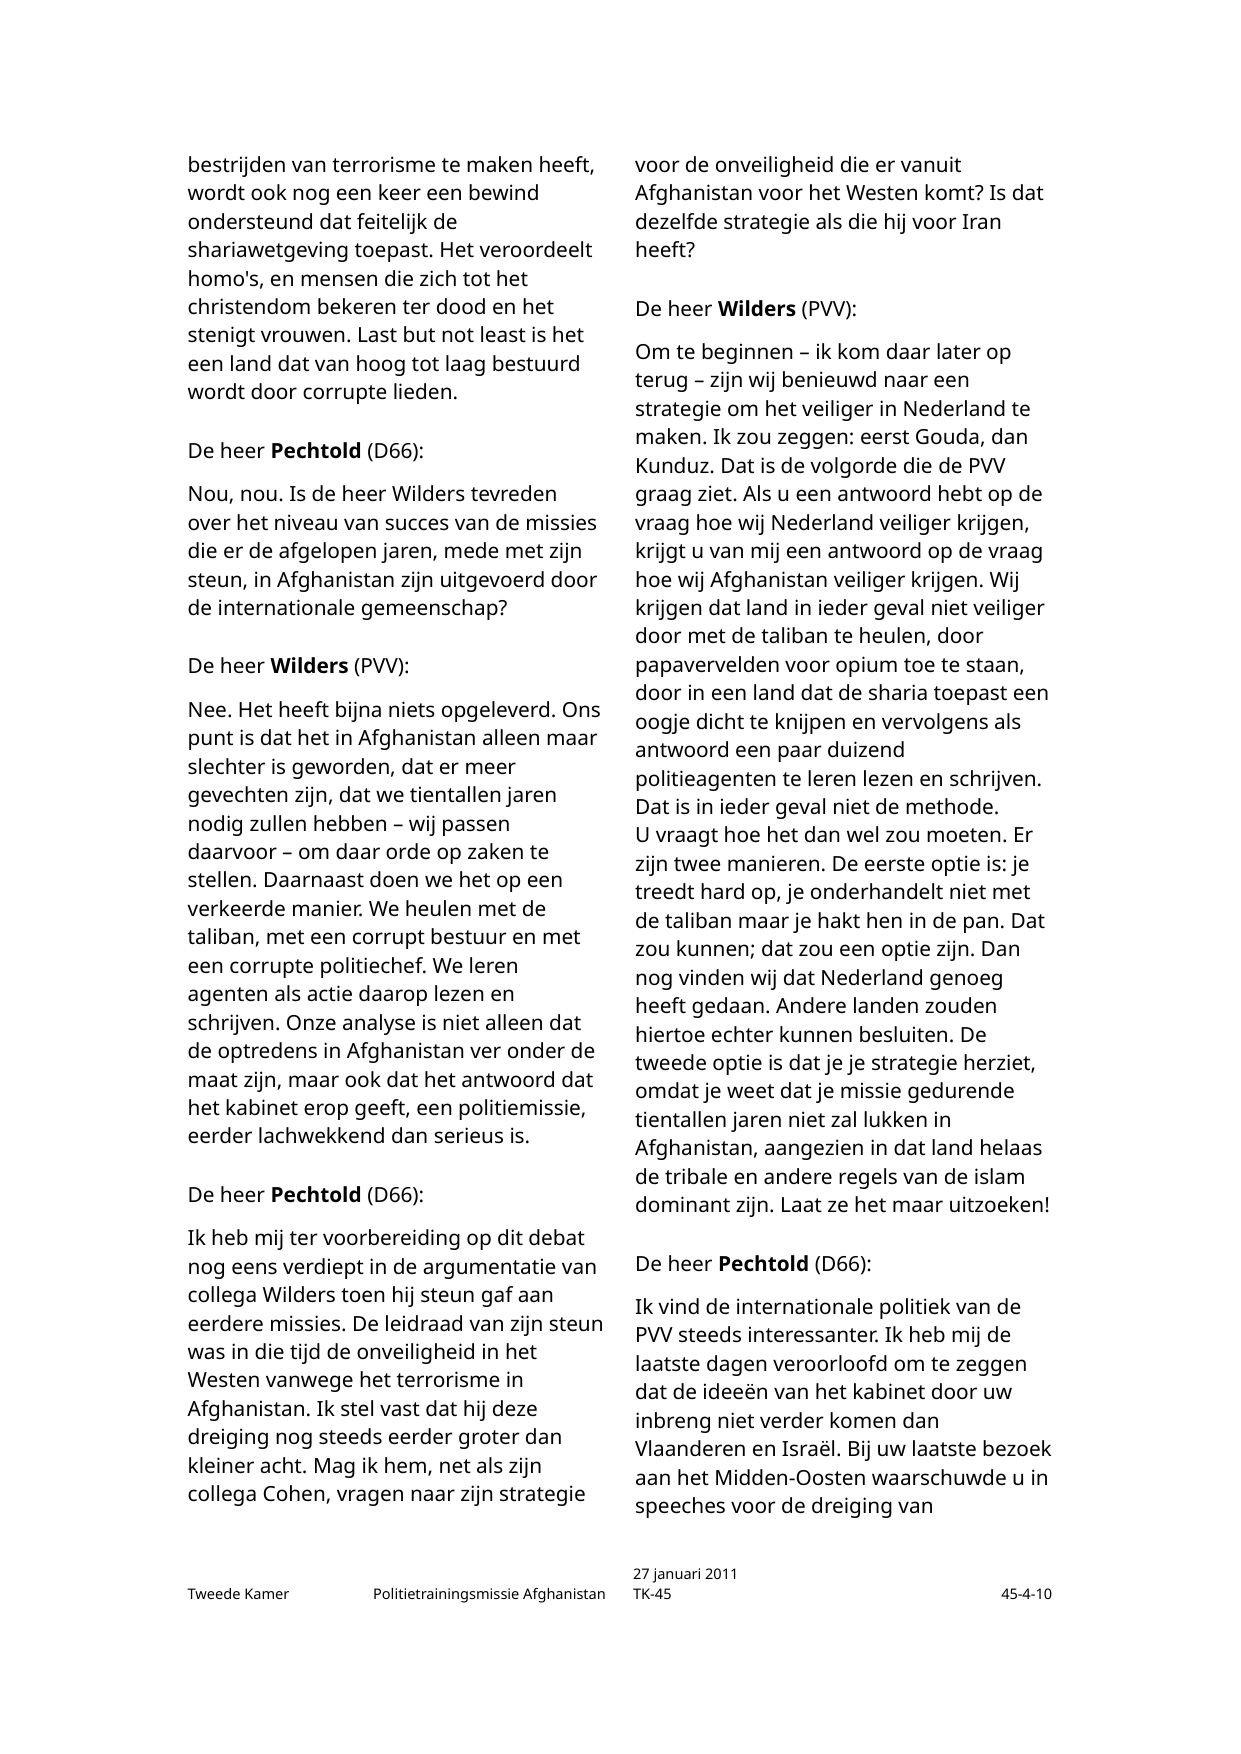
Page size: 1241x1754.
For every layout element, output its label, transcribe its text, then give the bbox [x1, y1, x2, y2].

text Nou, nou. Is de heer Wilders tevreden over het niveau van succes van de missies die er de afgelopen jaren, mede met zijn steun, in Afghanistan zijn uitgevoerd door de internationale gemeenschap? [187, 479, 605, 622]
text Om te beginnen – ik kom daar later op terug – zijn wij benieuwd naar een strategie om het veiliger in Nederland te maken. Ik zou zeggen: eerst Gouda, dan Kunduz. Dat is de volgorde die de PVV graag ziet. Als u een antwoord hebt op de vraag hoe wij Nederland veiliger krijgen, krijgt u van mij een antwoord op de vraag hoe wij Afghanistan veiliger krijgen. Wij krijgen dat land in ieder geval niet veiliger door met de taliban te heulen, door papavervelden voor opium toe te staan, door in een land dat de sharia toepast een oogje dicht te knijpen en vervolgens als antwoord een paar duizend politieagenten te leren lezen en schrijven. Dat is in ieder geval niet de methode. [635, 337, 1053, 821]
text voor de onveiligheid die er vanuit Afghanistan voor het Westen komt? Is dat dezelfde strategie als die hij voor Iran heeft? [635, 150, 1053, 264]
text De heer Wilders (PVV): [635, 294, 1053, 322]
text Nee. Het heeft bijna niets opgeleverd. Ons punt is dat het in Afghanistan alleen maar slechter is geworden, dat er meer gevechten zijn, dat we tientallen jaren nodig zullen hebben – wij passen daarvoor – om daar orde op zaken te stellen. Daarnaast doen we het op een verkeerde manier. We heulen met de taliban, met een corrupt bestuur en met een corrupte politiechef. We leren agenten als actie daarop lezen en schrijven. Onze analyse is niet alleen dat de optredens in Afghanistan ver onder de maat zijn, maar ook dat het antwoord dat het kabinet erop geeft, een politiemissie, eerder lachwekkend dan serieus is. [187, 695, 605, 1150]
text De heer Wilders (PVV): [187, 652, 605, 680]
text bestrijden van terrorisme te maken heeft, wordt ook nog een keer een bewind ondersteund dat feitelijk de shariawetgeving toepast. Het veroordeelt homo's, en mensen die zich tot het christendom bekeren ter dood en het stenigt vrouwen. Last but not least is het een land dat van hoog tot laag bestuurd wordt door corrupte lieden. [187, 150, 605, 406]
text U vraagt hoe het dan wel zou moeten. Er zijn twee manieren. De eerste optie is: je treedt hard op, je onderhandelt niet met de taliban maar je hakt hen in de pan. Dat zou kunnen; dat zou een optie zijn. Dan nog vinden wij dat Nederland genoeg heeft gedaan. Andere landen zouden hiertoe echter kunnen besluiten. De tweede optie is dat je je strategie herziet, omdat je weet dat je missie gedurende tientallen jaren niet zal lukken in Afghanistan, aangezien in dat land helaas de tribale en andere regels van de islam dominant zijn. Laat ze het maar uitzoeken! [635, 821, 1053, 1219]
text De heer Pechtold (D66): [635, 1249, 1053, 1277]
text Ik vind de internationale politiek van de PVV steeds interessanter. Ik heb mij de laatste dagen veroorloofd om te zeggen dat de ideeën van het kabinet door uw inbreng niet verder komen dan Vlaanderen en Israël. Bij uw laatste bezoek aan het Midden-Oosten waarschuwde u in speeches voor de dreiging van [635, 1292, 1053, 1520]
text De heer Pechtold (D66): [187, 1180, 605, 1208]
text Ik heb mij ter voorbereiding op dit debat nog eens verdiept in de argumentatie van collega Wilders toen hij steun gaf aan eerdere missies. De leidraad van zijn steun was in die tijd de onveiligheid in het Westen vanwege het terrorisme in Afghanistan. Ik stel vast dat hij deze dreiging nog steeds eerder groter dan kleiner acht. Mag ik hem, net als zijn collega Cohen, vragen naar zijn strategie [187, 1223, 605, 1508]
text De heer Pechtold (D66): [187, 436, 605, 464]
